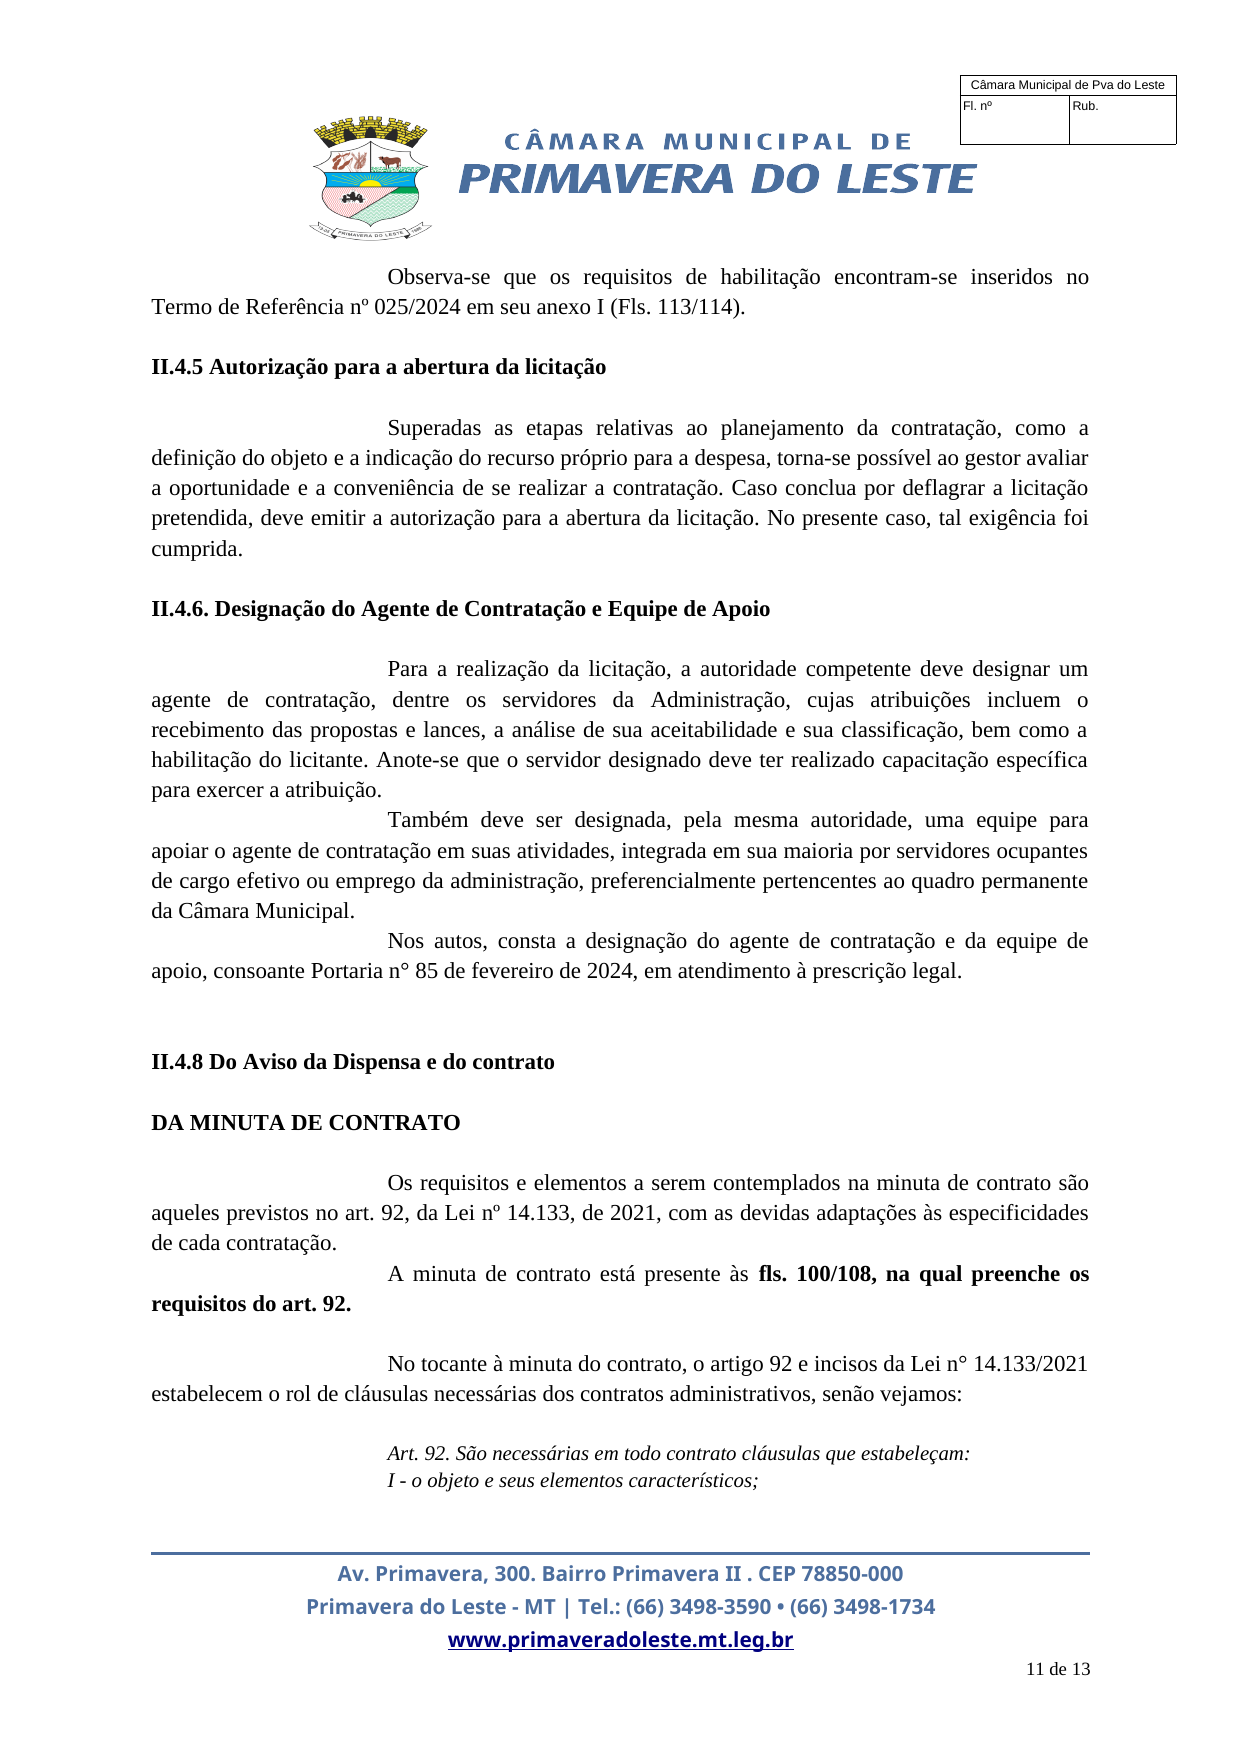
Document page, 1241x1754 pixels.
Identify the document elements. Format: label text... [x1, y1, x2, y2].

picture [140, 108, 1115, 250]
text Superadas as etapas relativas ao planejamento da contratação, como a definição do objeto e a indicação do recurso próprio para a despesa, torna-se possível ao gestor avaliar a oportunidade e a conveniência de se realizar a contratação. Caso conclua por deflagrar a licitação pretendida, deve emitir a autorização para a abertura da licitação. No presente caso, tal exigência foi cumprida. [151, 414, 1090, 561]
text Os requisitos e elementos a serem contemplados na minuta de contrato são aqueles previstos no art. 92, da Lei nº 14.133, de 2021, com as devidas adaptações às especificidades de cada contratação. [151, 1169, 1090, 1256]
text DA MINUTA DE CONTRATO [151, 1108, 1090, 1135]
text A minuta de contrato está presente às fls. 100/108, na qual preenche os requisitos do art. 92. [151, 1259, 1090, 1316]
text No tocante à minuta do contrato, o artigo 92 e incisos da Lei n° 14.133/2021 estabelecem o rol de cláusulas necessárias dos contratos administrativos, senão vejamos: [151, 1350, 1090, 1407]
text Art. 92. São necessárias em todo contrato cláusulas que estabeleçam: [151, 1441, 1090, 1465]
text II.4.8 Do Aviso da Dispensa e do contrato [151, 1048, 1090, 1074]
picture [961, 108, 1069, 144]
text I - o objeto e seus elementos característicos; [387, 1468, 1090, 1492]
text II.4.5 Autorização para a abertura da licitação [151, 353, 1090, 380]
picture [1070, 108, 1115, 144]
text II.4.6. Designação do Agente de Contratação e Equipe de Apoio [151, 595, 1090, 621]
text Observa-se que os requisitos de habilitação encontram-se inseridos no Termo de Referência nº 025/2024 em seu anexo I (Fls. 113/114). [151, 258, 1090, 319]
text Nos autos, consta a designação do agente de contratação e da equipe de apoio, consoante Portaria n° 85 de fevereiro de 2024, em atendimento à prescrição legal. [151, 927, 1090, 984]
text Para a realização da licitação, a autoridade competente deve designar um agente de contratação, dentre os servidores da Administração, cujas atribuições incluem o recebimento das propostas e lances, a análise de sua aceitabilidade e sua classificação, bem como a habilitação do licitante. Anote-se que o servidor designado deve ter realizado capacitação específica para exercer a atribuição. [151, 655, 1090, 803]
text Também deve ser designada, pela mesma autoridade, uma equipe para apoiar o agente de contratação em suas atividades, integrada em sua maioria por servidores ocupantes de cargo efetivo ou emprego da administração, preferencialmente pertencentes ao quadro permanente da Câmara Municipal. [151, 806, 1090, 923]
